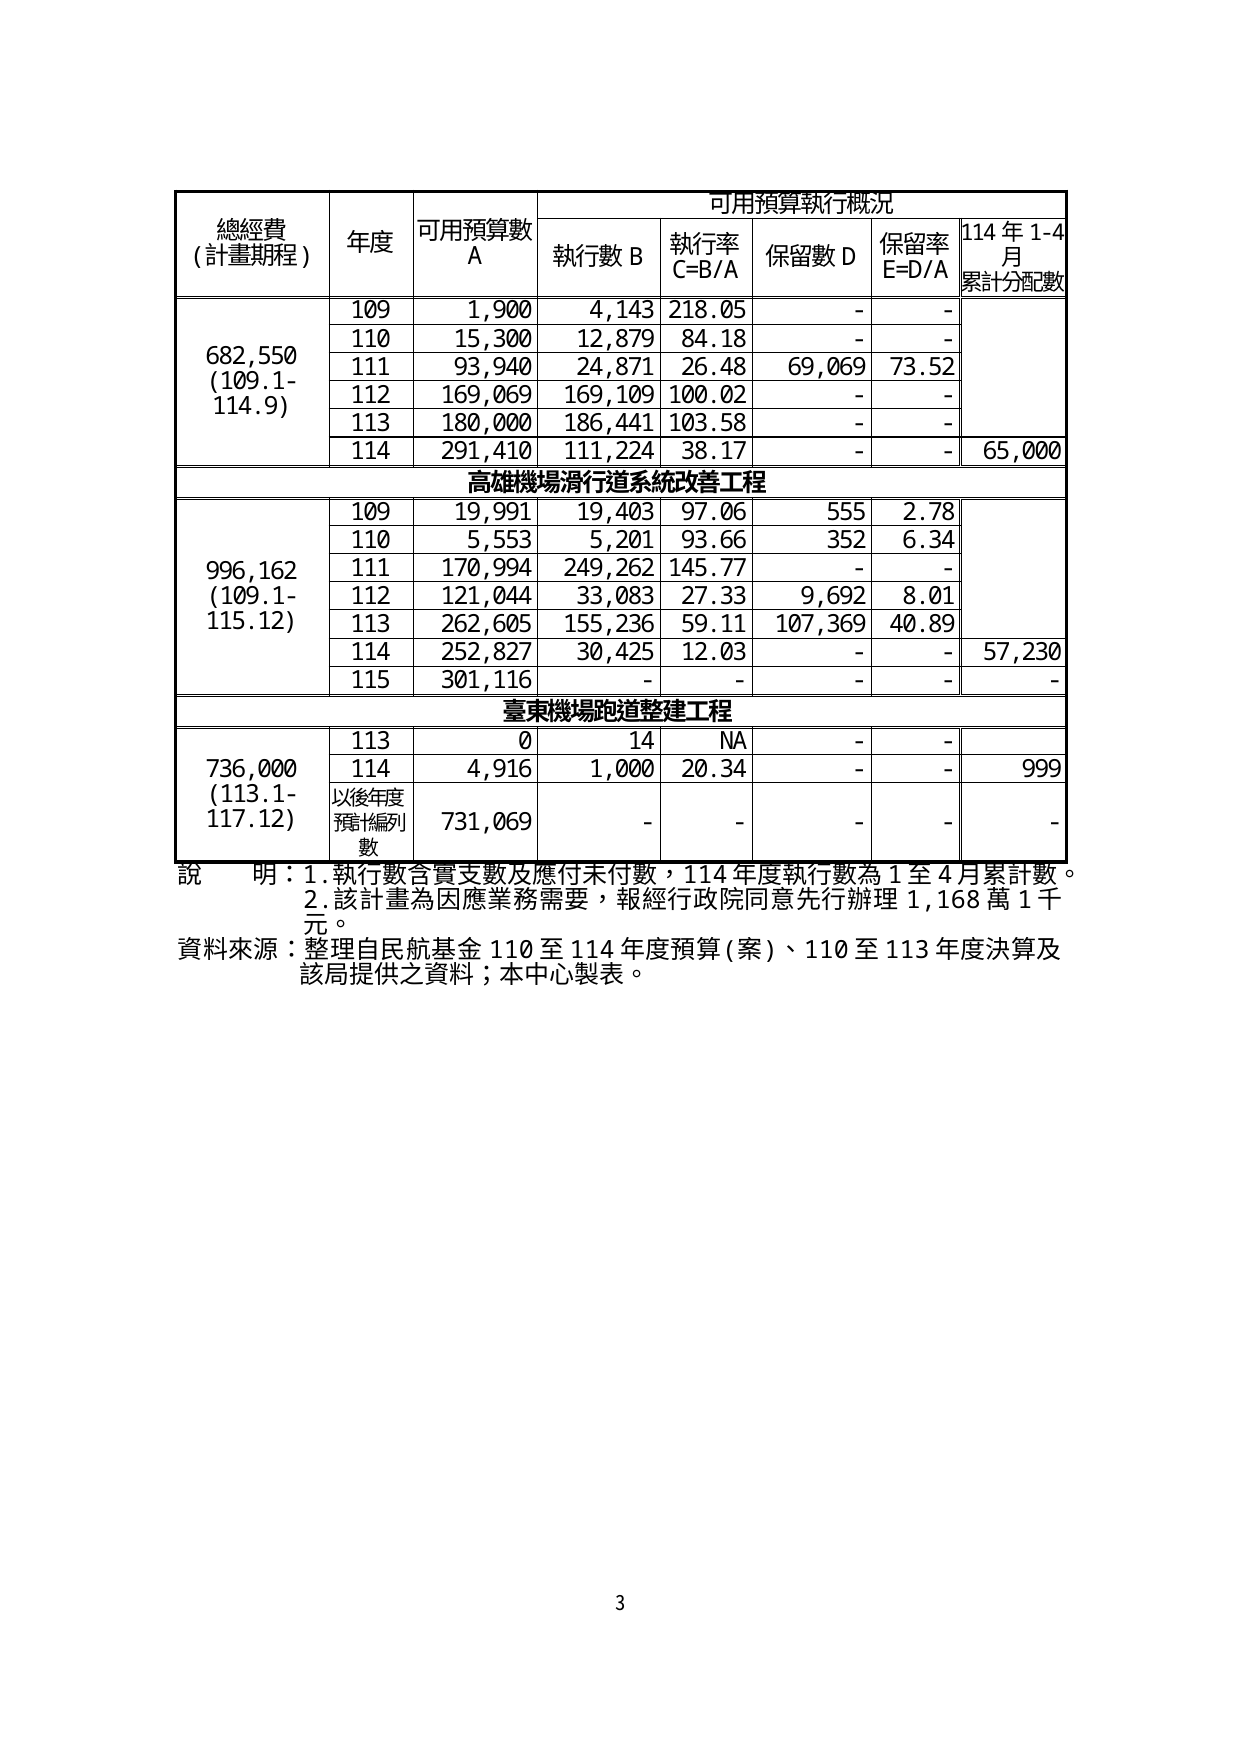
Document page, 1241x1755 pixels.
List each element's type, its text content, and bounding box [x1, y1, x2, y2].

table_cell - [753, 554, 871, 581]
table_cell 執行率 C=B/A [661, 219, 752, 296]
table_cell 262,605 [414, 610, 537, 637]
table_cell 145.77 [661, 554, 752, 581]
table_cell 5,201 [538, 526, 660, 553]
text 資料來源：整理自民航基金110至114年度預算(案)、110至113年度決算及該局提供之資料；本中心製表。 [177, 938, 1063, 988]
table_cell 218.05 [661, 299, 752, 324]
table_cell - [872, 409, 959, 436]
table_cell 12.03 [661, 639, 752, 666]
table_cell 97.06 [661, 500, 752, 525]
table_cell - [753, 667, 871, 694]
table_cell - [753, 729, 871, 754]
table_cell 保留率 E=D/A [872, 219, 959, 296]
table_cell 59.11 [661, 610, 752, 637]
table_cell - [753, 438, 871, 464]
table_cell 84.18 [661, 325, 752, 352]
table_cell 1,900 [414, 299, 537, 324]
table_header 年度 [330, 193, 413, 296]
table_cell - [962, 667, 1065, 694]
table_cell 93,940 [414, 353, 537, 380]
table_cell 2.78 [872, 500, 959, 525]
table_header 總經費 (計畫期程) [177, 193, 329, 296]
table_header 可用預算數A [414, 193, 537, 296]
table_cell - [872, 325, 959, 352]
table_cell - [872, 729, 959, 754]
table_cell - [538, 667, 660, 694]
table_cell - [753, 325, 871, 352]
table_cell - [661, 783, 752, 860]
table_cell 0 [414, 729, 537, 754]
table_cell 169,069 [414, 381, 537, 408]
table_cell 155,236 [538, 610, 660, 637]
table_cell 112 [330, 381, 413, 408]
table_cell [962, 500, 1065, 637]
table_cell 114年1-4月 累計分配數 [962, 219, 1065, 296]
table_cell 4,143 [538, 299, 660, 324]
table_cell 臺東機場跑道整建工程 [177, 697, 1065, 726]
table_cell 111 [330, 353, 413, 380]
table_header 可用預算執行概況 [538, 193, 1065, 218]
table_cell 996,162 (109.1-115.12) [177, 500, 329, 694]
table_cell 27.33 [661, 582, 752, 609]
table_cell [962, 729, 1065, 754]
table_cell 以後年度 預計編列數 [330, 783, 413, 860]
table_cell 14 [538, 729, 660, 754]
table_cell - [753, 783, 871, 860]
table_cell 113 [330, 409, 413, 436]
table_cell 352 [753, 526, 871, 553]
table_cell 110 [330, 325, 413, 352]
table_cell 12,879 [538, 325, 660, 352]
table_cell - [872, 299, 959, 324]
table_cell 114 [330, 755, 413, 782]
table_cell 291,410 [414, 438, 537, 464]
table_cell - [872, 438, 959, 464]
table_cell 69,069 [753, 353, 871, 380]
table_cell 169,109 [538, 381, 660, 408]
table_cell 1,000 [538, 755, 660, 782]
table_cell - [753, 381, 871, 408]
text 2.該計畫為因應業務需要，報經行政院同意先行辦理1,168萬1千元。 [303, 888, 1063, 938]
table_cell 115 [330, 667, 413, 694]
table_cell 33,083 [538, 582, 660, 609]
table_cell 186,441 [538, 409, 660, 436]
table_cell 109 [330, 299, 413, 324]
table_cell 26.48 [661, 353, 752, 380]
table_cell 30,425 [538, 639, 660, 666]
table_cell 73.52 [872, 353, 959, 380]
table_cell 114 [330, 639, 413, 666]
table_cell 736,000 (113.1-117.12) [177, 729, 329, 860]
table_cell 249,262 [538, 554, 660, 581]
table_cell 113 [330, 610, 413, 637]
table_cell [962, 299, 1065, 436]
table_cell 170,994 [414, 554, 537, 581]
table_cell 555 [753, 500, 871, 525]
table_cell 93.66 [661, 526, 752, 553]
table_cell 112 [330, 582, 413, 609]
table_cell - [872, 755, 959, 782]
table_cell 252,827 [414, 639, 537, 666]
text 說 明：1.執行數含實支數及應付未付數，114年度執行數為1至4月累計數。 [177, 864, 1063, 888]
table_cell 57,230 [962, 639, 1065, 666]
table_cell - [872, 554, 959, 581]
table_cell - [538, 783, 660, 860]
table_cell - [753, 639, 871, 666]
table_cell 999 [962, 755, 1065, 782]
table_cell 111 [330, 554, 413, 581]
table_cell 109 [330, 500, 413, 525]
table_cell 15,300 [414, 325, 537, 352]
table_cell 6.34 [872, 526, 959, 553]
table_cell - [872, 783, 959, 860]
table_cell 731,069 [414, 783, 537, 860]
table_cell - [753, 299, 871, 324]
table_cell 保留數D [753, 219, 871, 296]
table_cell 9,692 [753, 582, 871, 609]
table_cell 19,403 [538, 500, 660, 525]
table_cell 40.89 [872, 610, 959, 637]
table_cell 103.58 [661, 409, 752, 436]
table_cell - [872, 667, 959, 694]
table_cell 100.02 [661, 381, 752, 408]
table_cell - [872, 639, 959, 666]
table_cell - [753, 409, 871, 436]
table_cell 高雄機場滑行道系統改善工程 [177, 468, 1065, 497]
table_cell 4,916 [414, 755, 537, 782]
table_cell - [661, 667, 752, 694]
table_cell 65,000 [962, 438, 1065, 464]
table_cell 114 [330, 438, 413, 464]
table_cell 682,550 (109.1-114.9) [177, 299, 329, 464]
table_cell 107,369 [753, 610, 871, 637]
table_cell - [872, 381, 959, 408]
table_cell 301,116 [414, 667, 537, 694]
table_cell 20.34 [661, 755, 752, 782]
table_cell 24,871 [538, 353, 660, 380]
table_cell 111,224 [538, 438, 660, 464]
table_cell - [753, 755, 871, 782]
table_cell 8.01 [872, 582, 959, 609]
table_cell 113 [330, 729, 413, 754]
table_cell 5,553 [414, 526, 537, 553]
table_cell 121,044 [414, 582, 537, 609]
table_cell NA [661, 729, 752, 754]
table_cell 38.17 [661, 438, 752, 464]
table_cell 19,991 [414, 500, 537, 525]
table_cell - [962, 783, 1065, 860]
table_cell 180,000 [414, 409, 537, 436]
table_cell 110 [330, 526, 413, 553]
table_cell 執行數B [538, 219, 660, 296]
